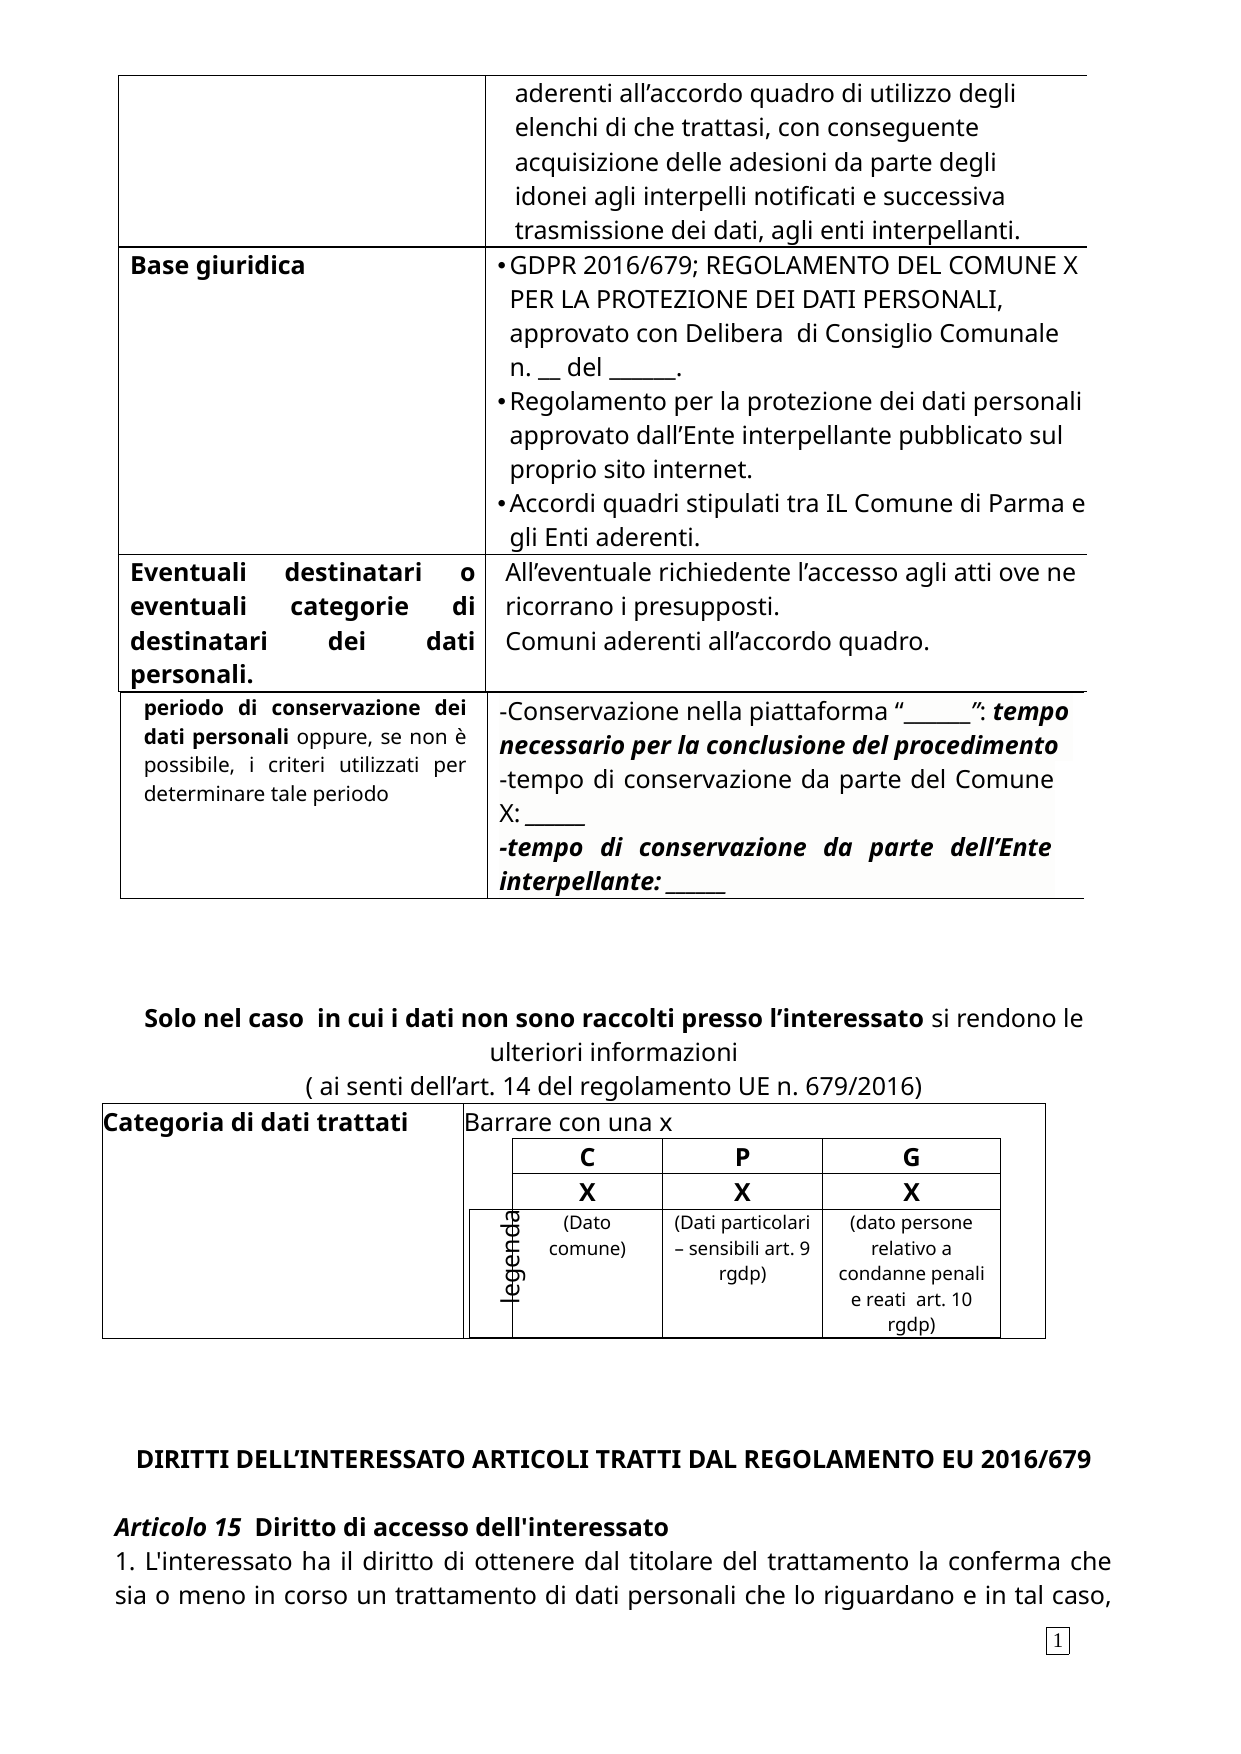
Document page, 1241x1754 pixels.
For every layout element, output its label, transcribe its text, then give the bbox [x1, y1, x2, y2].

table_cell aderenti all’accordo quadro di utilizzo degli elenchi di che trattasi, con conseguente acquisizione delle adesioni da parte degli idonei agli interpelli notificati e successiva trasmissione dei dati, agli enti interpellanti. [486, 76, 1087, 246]
table_cell Base giuridica [119, 248, 485, 554]
table_cell GDPR 2016/679; REGOLAMENTO DEL COMUNE X PER LA PROTEZIONE DEI DATI PERSONALI, approvato con Delibera di Consiglio Comunale n. __ del ______. Regolamento per la protezione dei dati personali approvato dall’Ente interpellante pubblicato sul proprio sito internet. Accordi quadri stipulati tra IL Comune di Parma e gli Enti aderenti. [486, 248, 1087, 554]
table_cell legenda [470, 1210, 512, 1337]
text Solo nel caso in cui i dati non sono raccolti presso l’interessato si rendono le ulteriori informazioni [114, 1001, 1113, 1069]
table_cell [469, 1173, 512, 1208]
table_cell X [513, 1174, 662, 1208]
table_cell [119, 76, 485, 246]
table_header periodo di conservazione dei dati personali oppure, se non è possibile, i criteri utilizzati per determinare tale periodo [121, 693, 487, 898]
table_cell X [663, 1174, 822, 1208]
text DIRITTI DELL’INTERESSATO ARTICOLI TRATTI DAL REGOLAMENTO EU 2016/679 [114, 1441, 1113, 1476]
text 1. L'interessato ha il diritto di ottenere dal titolare del trattamento la conferma che sia o meno in corso un trattamento di dati personali che lo riguardano e in tal caso, [114, 1544, 1113, 1612]
table_cell Eventuali destinatari o eventuali categorie di destinatari dei dati personali. [119, 555, 485, 691]
table_cell (dato persone relativo a condanne penali e reati art. 10 rgdp) [823, 1210, 1000, 1337]
table_cell All’eventuale richiedente l’accesso agli atti ove ne ricorrano i presupposti. Comuni aderenti all’accordo quadro. [486, 555, 1087, 691]
table_header -Conservazione nella piattaforma “______”: tempo necessario per la conclusione del procedimento -tempo di conservazione da parte del Comune X: ______ -tempo di conservazione da parte dell’Ente interpellante: ______ [1055, 693, 1084, 898]
table_cell (Dato comune) [513, 1210, 662, 1337]
table_header Categoria di dati trattati [103, 1104, 463, 1338]
table_header [469, 1138, 512, 1173]
table_header C [513, 1139, 662, 1173]
text ( ai senti dell’art. 14 del regolamento UE n. 679/2016) [114, 1069, 1113, 1103]
table_header P [663, 1139, 822, 1173]
text Articolo 15 Diritto di accesso dell'interessato [114, 1509, 1113, 1544]
table_cell (Dati particolari – sensibili art. 9 rgdp) [663, 1210, 822, 1337]
table_header G [823, 1139, 1000, 1173]
table_header Barrare con una x [464, 1104, 1045, 1338]
table_cell X [823, 1174, 1000, 1208]
